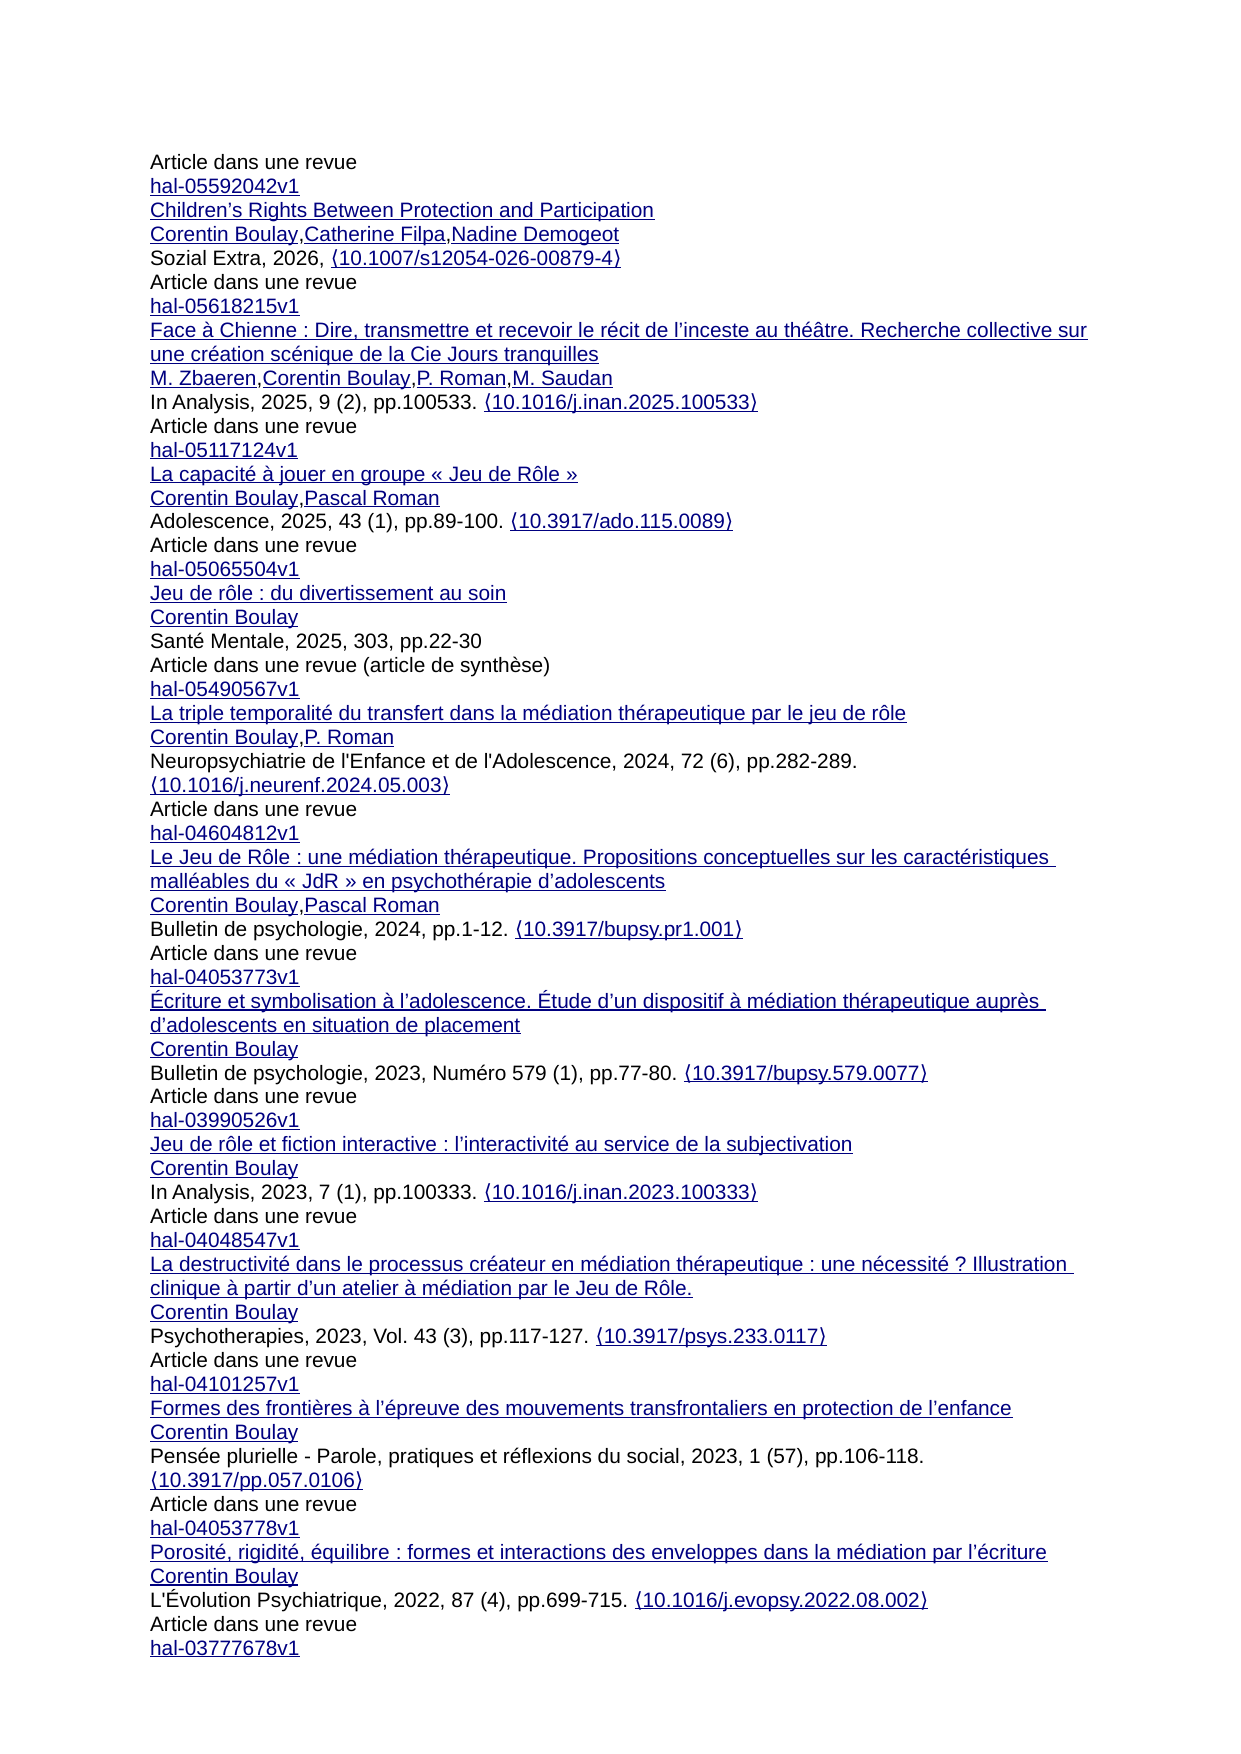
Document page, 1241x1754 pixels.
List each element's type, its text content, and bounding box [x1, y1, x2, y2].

table_cell Écriture et symbolisation à l’adolescence. Étude d’un dispositif à médiation thérapeutique auprès d’adolescents en situation de placement Corentin Boulay Bulletin de psychologie, 2023, Numéro 579 (1), pp.77-80. ⟨10.3917/bupsy.579.0077⟩ Article dans une revue hal-03990526v1 [150, 989, 1090, 1132]
table_cell Jeu de rôle et fiction interactive : l’interactivité au service de la subjectivation Corentin Boulay In Analysis, 2023, 7 (1), pp.100333. ⟨10.1016/j.inan.2023.100333⟩ Article dans une revue hal-04048547v1 [150, 1132, 1090, 1252]
table_cell Porosité, rigidité, équilibre : formes et interactions des enveloppes dans la médiation par l’écriture Corentin Boulay L'Évolution Psychiatrique, 2022, 87 (4), pp.699-715. ⟨10.1016/j.evopsy.2022.08.002⟩ Article dans une revue hal-03777678v1 [150, 1540, 1090, 1659]
table_cell Jeu de rôle : du divertissement au soin Corentin Boulay Santé Mentale, 2025, 303, pp.22-30 Article dans une revue (article de synthèse) hal-05490567v1 [150, 581, 1090, 701]
table_header Article dans une revue hal-05592042v1 [150, 150, 1090, 198]
table_cell La triple temporalité du transfert dans la médiation thérapeutique par le jeu de rôle Corentin Boulay,P. Roman Neuropsychiatrie de l'Enfance et de l'Adolescence, 2024, 72 (6), pp.282-289. ⟨10.1016/j.neurenf.2024.05.003⟩ Article dans une revue hal-04604812v1 [150, 701, 1090, 845]
table_cell Formes des frontières à l’épreuve des mouvements transfrontaliers en protection de l’enfance Corentin Boulay Pensée plurielle - Parole, pratiques et réflexions du social, 2023, 1 (57), pp.106-118. ⟨10.3917/pp.057.0106⟩ Article dans une revue hal-04053778v1 [150, 1396, 1090, 1539]
table_cell Le Jeu de Rôle : une médiation thérapeutique. Propositions conceptuelles sur les caractéristiques malléables du « JdR » en psychothérapie d’adolescents Corentin Boulay,Pascal Roman Bulletin de psychologie, 2024, pp.1-12. ⟨10.3917/bupsy.pr1.001⟩ Article dans une revue hal-04053773v1 [150, 845, 1090, 988]
table_cell Face à Chienne : Dire, transmettre et recevoir le récit de l’inceste au théâtre. Recherche collective sur une création scénique de la Cie Jours tranquilles M. Zbaeren,Corentin Boulay,P. Roman,M. Saudan In Analysis, 2025, 9 (2), pp.100533. ⟨10.1016/j.inan.2025.100533⟩ Article dans une revue hal-05117124v1 [150, 318, 1090, 461]
table_cell Children’s Rights Between Protection and Participation Corentin Boulay,Catherine Filpa,Nadine Demogeot Sozial Extra, 2026, ⟨10.1007/s12054-026-00879-4⟩ Article dans une revue hal-05618215v1 [150, 198, 1090, 318]
table_cell La capacité à jouer en groupe « Jeu de Rôle » Corentin Boulay,Pascal Roman Adolescence, 2025, 43 (1), pp.89-100. ⟨10.3917/ado.115.0089⟩ Article dans une revue hal-05065504v1 [150, 461, 1090, 581]
table_cell La destructivité dans le processus créateur en médiation thérapeutique : une nécessité ? Illustration clinique à partir d’un atelier à médiation par le Jeu de Rôle. Corentin Boulay Psychotherapies, 2023, Vol. 43 (3), pp.117-127. ⟨10.3917/psys.233.0117⟩ Article dans une revue hal-04101257v1 [150, 1252, 1090, 1396]
